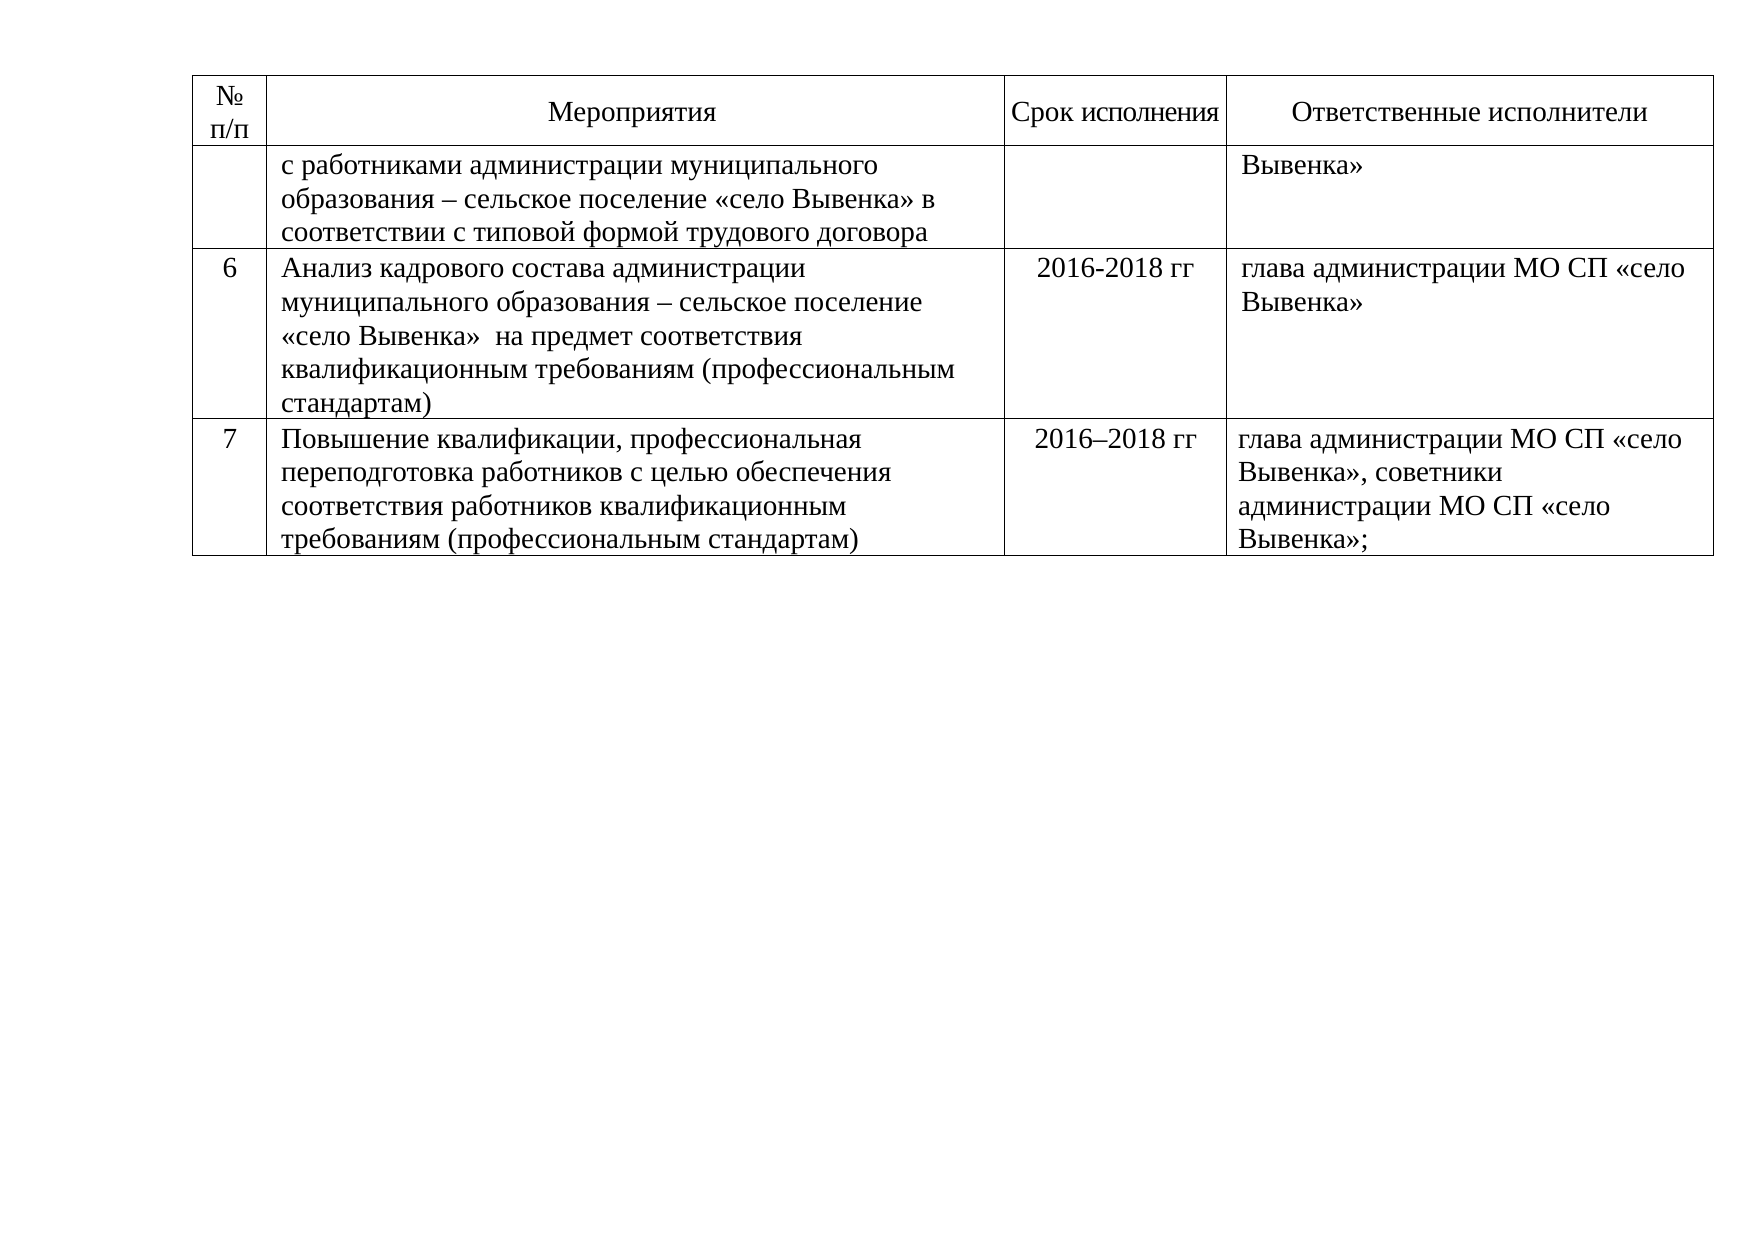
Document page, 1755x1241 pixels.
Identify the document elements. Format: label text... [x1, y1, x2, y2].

table_header № п/п [193, 76, 266, 145]
table_cell [193, 146, 266, 248]
table_cell 2016-2018 гг [1005, 249, 1226, 418]
table_cell Вывенка» [1227, 146, 1713, 248]
table_cell Повышение квалификации, профессиональная переподготовка работников с целью обеспечения соответствия работников квалификационным требованиям (профессиональным стандартам) [267, 419, 1004, 555]
table_cell глава администрации МО СП «село Вывенка», советники администрации МО СП «село Вывенка»; [1227, 419, 1713, 555]
table_cell с работниками администрации муниципального образования – сельское поселение «село Вывенка» в соответствии с типовой формой трудового договора [267, 146, 1004, 248]
table_cell Анализ кадрового состава администрации муниципального образования – сельское поселение «село Вывенка» на предмет соответствия квалификационным требованиям (профессиональным стандартам) [267, 249, 1004, 418]
table_cell 6 [193, 249, 266, 418]
table_header Ответственные исполнители [1227, 76, 1713, 145]
table_cell 2016–2018 гг [1005, 419, 1226, 555]
table_cell глава администрации МО СП «село Вывенка» [1227, 249, 1713, 418]
table_header Мероприятия [267, 76, 1004, 145]
table_header Срок исполнения [1005, 76, 1226, 145]
table_cell 7 [193, 419, 266, 555]
table_cell [1005, 146, 1226, 248]
